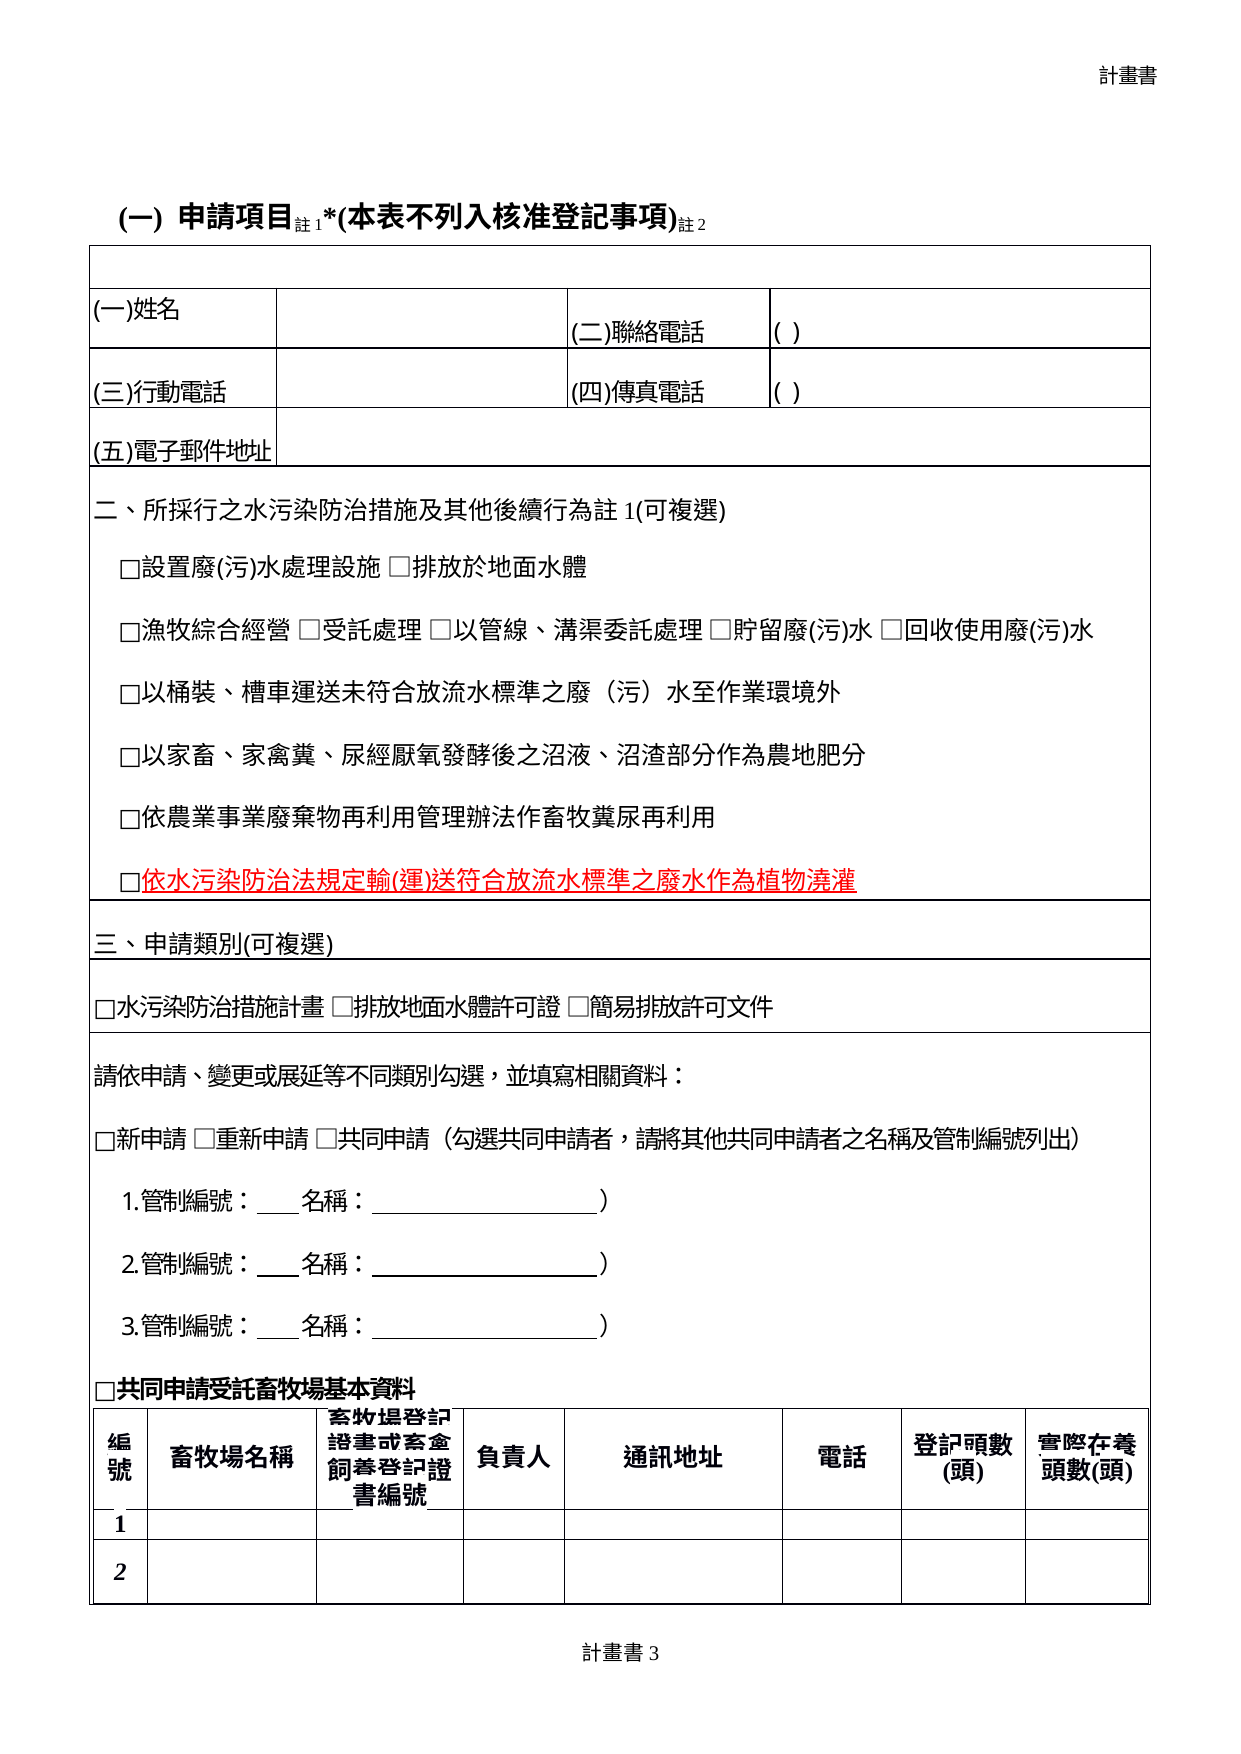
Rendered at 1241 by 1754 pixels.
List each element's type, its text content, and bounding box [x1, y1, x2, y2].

table_cell [902, 1540, 1025, 1602]
table_cell [148, 1510, 316, 1539]
table_header 登記頭數(頭) [902, 1409, 1025, 1509]
table_cell [464, 1540, 564, 1602]
table_cell [317, 1540, 463, 1602]
table_cell □水污染防治措施計畫 □排放地面水體許可證 □簡易排放許可文件 [90, 960, 1150, 1031]
table_header 通訊地址 [565, 1409, 782, 1509]
table_cell [565, 1510, 782, 1539]
table_cell [902, 1510, 1025, 1539]
table_cell [565, 1540, 782, 1602]
table_cell [783, 1510, 901, 1539]
table_header 實際在養頭數(頭) [1026, 1409, 1148, 1509]
list 申請項目註1*(本表不列入核准登記事項)註2 [118, 173, 1122, 236]
table_cell [317, 1510, 463, 1539]
table_header 編號 [94, 1409, 147, 1509]
table_cell □設置廢(污)水處理設施 □排放於地面水體 □漁牧綜合經營 □受託處理 □以管線、溝渠委託處理 □貯留廢(污)水 □回收使用廢(污)水 □以桶裝、槽車運送未符合放流水標準之廢（污）水至作業環境外 □以家畜、家禽糞、尿經厭氧發酵後之沼液、沼渣部分作為農地肥分 □依農業事業廢棄物再利用管理辦法作畜牧糞尿再利用 □依水污染防治法規定輸(運)送符合放流水標準之廢水作為植物澆灌 [90, 524, 118, 899]
table_header 畜牧場登記證書或畜禽飼養登記證書編號 [317, 1409, 463, 1509]
table_cell [783, 1540, 901, 1602]
table_cell (一)姓名 [90, 289, 276, 347]
table_header 畜牧場名稱 [148, 1409, 316, 1509]
table_cell 2 [94, 1540, 147, 1602]
table_cell [464, 1510, 564, 1539]
table_header 電話 [783, 1409, 901, 1509]
table_cell [1026, 1510, 1148, 1539]
table_cell 1 [94, 1510, 147, 1539]
table_cell [148, 1540, 316, 1602]
table_header 負責人 [464, 1409, 564, 1509]
table_cell [1026, 1540, 1148, 1602]
